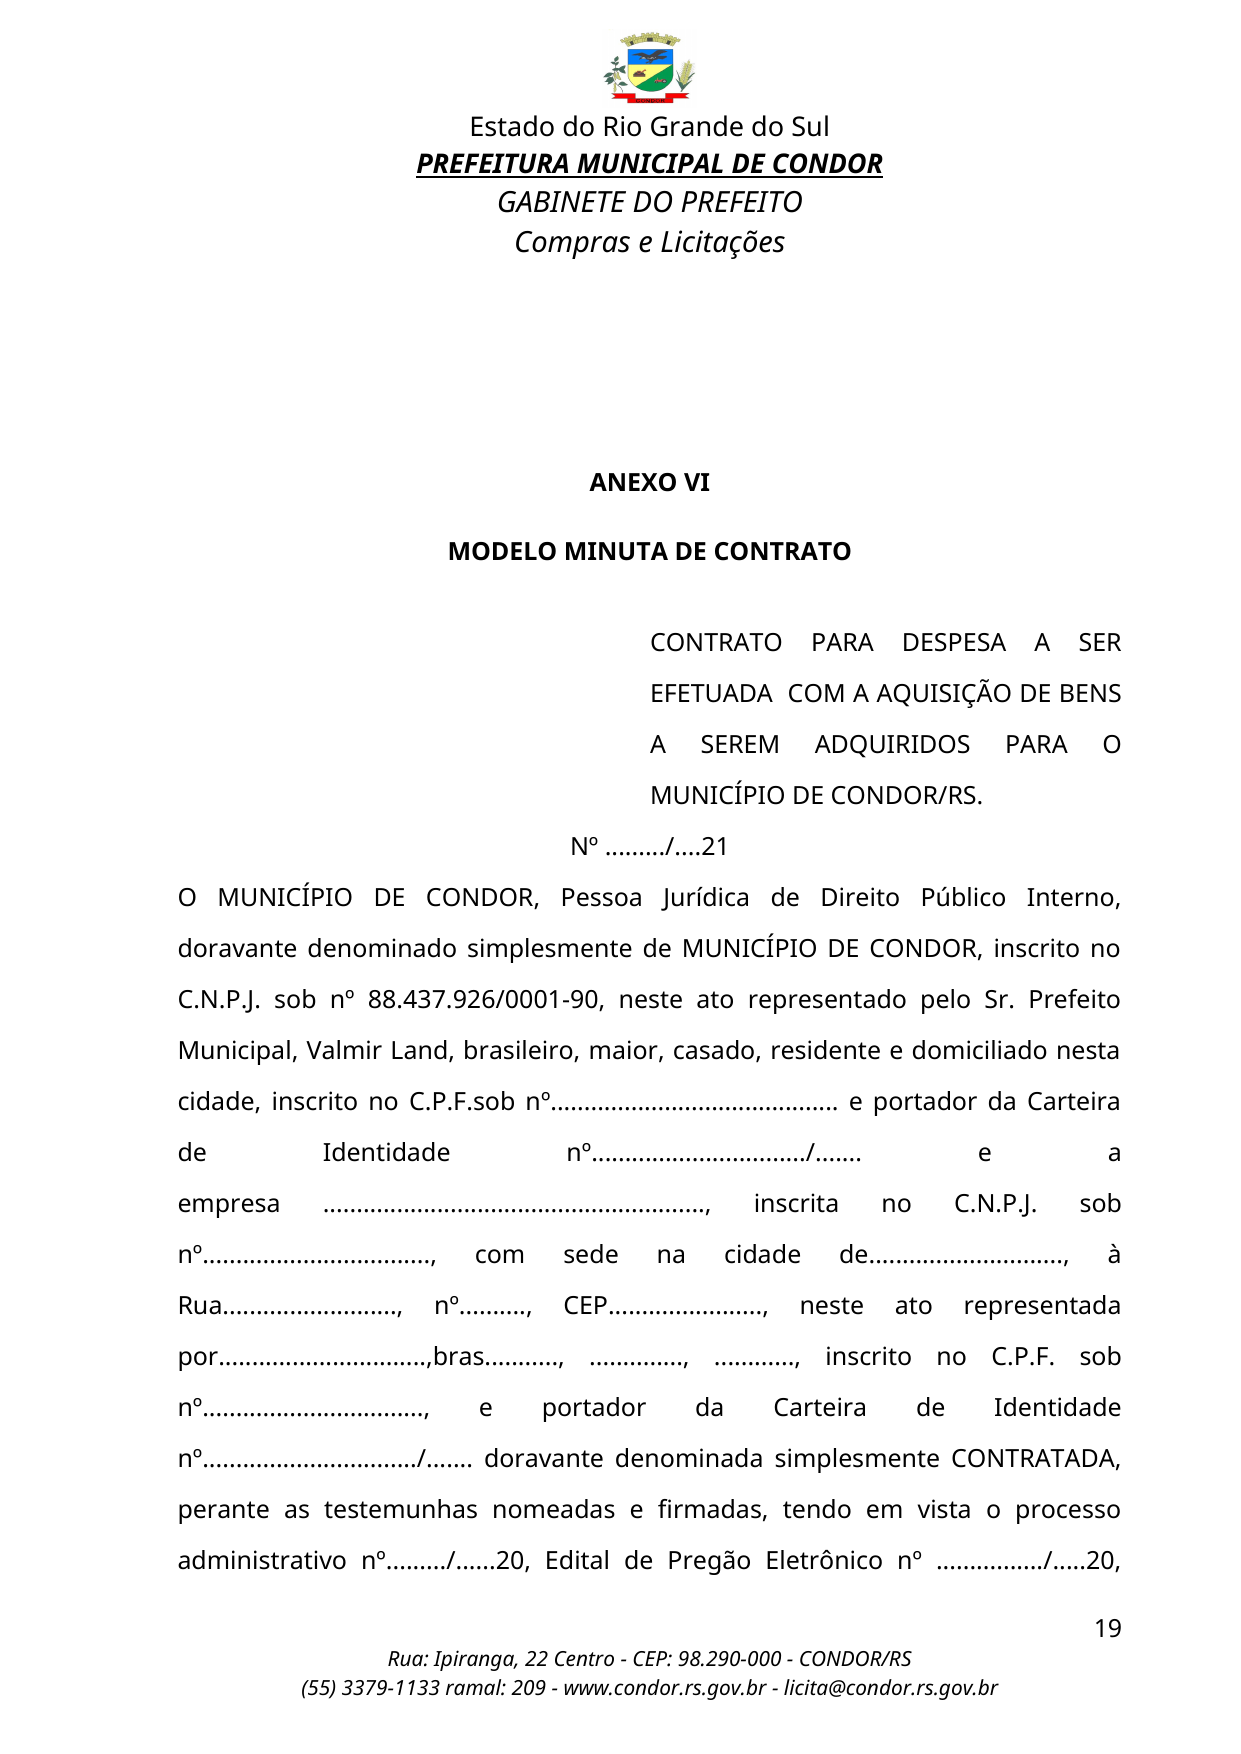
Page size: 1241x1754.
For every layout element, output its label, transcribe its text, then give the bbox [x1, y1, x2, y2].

subtitle Nº ........./....21 [177, 828, 1122, 862]
text CONTRATO PARA DESPESA A SER EFETUADA COM A AQUISIÇÃO DE BENS A SEREM ADQUIRIDOS PARA O MUNICÍPIO DE CONDOR/RS. [650, 624, 1122, 811]
text ANEXO VI [177, 465, 1122, 499]
picture [602, 29, 698, 108]
text MODELO MINUTA DE CONTRATO [177, 533, 1122, 567]
text O MUNICÍPIO DE CONDOR, Pessoa Jurídica de Direito Público Interno, doravante denominado simplesmente de MUNICÍPIO DE CONDOR, inscrito no C.N.P.J. sob nº 88.437.926/0001-90, neste ato representado pelo Sr. Prefeito Municipal, Valmir Land, brasileiro, maior, casado, residente e domiciliado nesta cidade, inscrito no C.P.F.sob nº........................................... e portador da Carteira de Identidade nº................................/....... e a empresa ........................................................., inscrita no C.N.P.J. sob nº.................................., com sede na cidade de............................., à Rua.........................., nº.........., CEP......................., neste ato representada por...............................,bras..........., .............., ............, inscrito no C.P.F. sob nº................................., e portador da Carteira de Identidade nº................................/....... doravante denominada simplesmente CONTRATADA, perante as testemunhas nomeadas e firmadas, tendo em vista o processo administrativo nº........./......20, Edital de Pregão Eletrônico nº ................/.....20, [177, 879, 1122, 1577]
